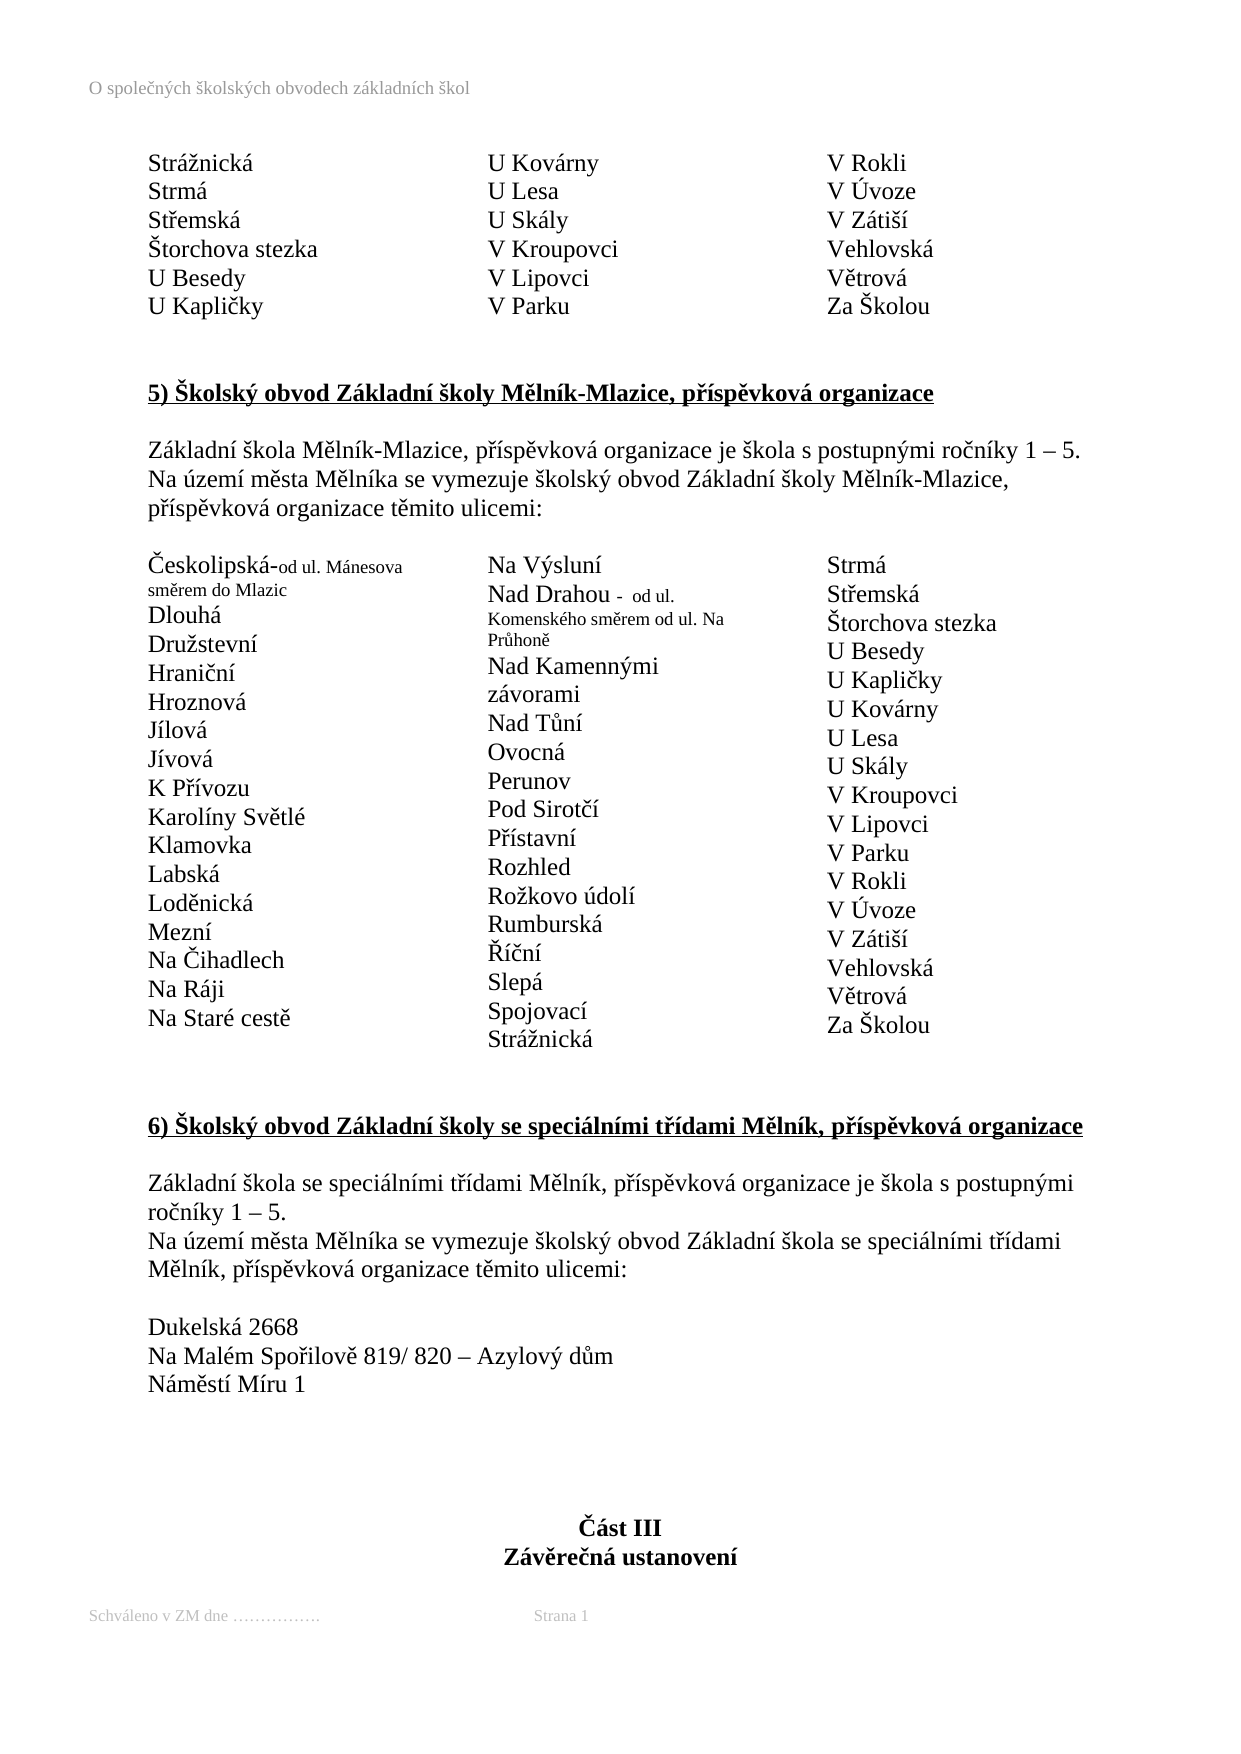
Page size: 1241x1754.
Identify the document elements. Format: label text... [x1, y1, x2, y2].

text Závěrečná ustanovení [148, 1542, 1092, 1571]
text Na Staré cestě [148, 1003, 413, 1032]
text U Kapličky [148, 291, 413, 320]
text Část III [148, 1513, 1092, 1542]
text Na Ráji [148, 974, 413, 1003]
text Nad Tůní [487, 708, 753, 737]
text Náměstí Míru 1 [148, 1369, 1092, 1398]
text Hraniční [148, 658, 413, 687]
text V Kroupovci [827, 780, 1092, 809]
text Za Školou [827, 291, 1092, 320]
text Střemská [827, 579, 1092, 608]
text Spojovací [487, 996, 753, 1024]
text V Úvoze [827, 176, 1092, 205]
text U Skály [487, 205, 753, 234]
text 5) Školský obvod Základní školy Mělník-Mlazice, příspěvková organizace [148, 378, 1092, 406]
text Českolipská-od ul. Mánesova směrem do Mlazic [148, 550, 413, 601]
text Karolíny Světlé [148, 802, 413, 831]
text Nad Drahou - od ul. Komenského směrem od ul. Na Průhoně [487, 579, 753, 651]
text U Kovárny [487, 148, 753, 176]
text U Lesa [827, 723, 1092, 751]
text V Rokli [827, 866, 1092, 895]
text Na Výsluní [487, 550, 753, 579]
text Ovocná [487, 737, 753, 766]
text Rumburská [487, 909, 753, 938]
text Strážnická [148, 148, 413, 176]
text Jívová [148, 744, 413, 773]
text Vehlovská [827, 234, 1092, 263]
text Na území města Mělníka se vymezuje školský obvod Základní škola se speciálními třídami Mělník, příspěvková organizace těmito ulicemi: [148, 1226, 1092, 1283]
text Vehlovská [827, 953, 1092, 981]
text Za Školou [827, 1010, 1092, 1039]
text Klamovka [148, 831, 413, 859]
text Na Malém Spořilově 819/ 820 – Azylový dům [148, 1341, 1092, 1369]
text Rozhled [487, 852, 753, 881]
text Střemská [148, 205, 413, 234]
text Říční [487, 938, 753, 967]
text U Besedy [148, 263, 413, 291]
text Přístavní [487, 823, 753, 852]
text Dukelská 2668 [148, 1312, 1092, 1341]
text Pod Sirotčí [487, 794, 753, 823]
text Základní škola se speciálními třídami Mělník, příspěvková organizace je škola s postupnými ročníky 1 – 5. [148, 1168, 1092, 1226]
text U Lesa [487, 176, 753, 205]
text V Parku [827, 838, 1092, 866]
text V Lipovci [487, 263, 753, 291]
text V Kroupovci [487, 234, 753, 263]
text Rožkovo údolí [487, 881, 753, 909]
text Labská [148, 859, 413, 888]
text V Zátiší [827, 205, 1092, 234]
text Větrová [827, 263, 1092, 291]
text Strmá [148, 176, 413, 205]
text Nad Kamennými závorami [487, 651, 753, 708]
text Na Čihadlech [148, 946, 413, 974]
text Větrová [827, 981, 1092, 1010]
text V Parku [487, 291, 753, 320]
text Loděnická [148, 888, 413, 917]
text Strážnická [487, 1024, 753, 1053]
text Hroznová [148, 687, 413, 716]
text V Rokli [827, 148, 1092, 176]
text V Zátiší [827, 924, 1092, 953]
text Družstevní [148, 629, 413, 658]
text Slepá [487, 967, 753, 996]
text Základní škola Mělník-Mlazice, příspěvková organizace je škola s postupnými ročníky 1 – 5. [148, 435, 1092, 464]
text 6) Školský obvod Základní školy se speciálními třídami Mělník, příspěvková organizace [148, 1111, 1092, 1139]
text Na území města Mělníka se vymezuje školský obvod Základní školy Mělník-Mlazice, příspěvková organizace těmito ulicemi: [148, 464, 1092, 521]
text U Kovárny [827, 694, 1092, 723]
text Štorchova stezka [148, 234, 413, 263]
text Jílová [148, 716, 413, 744]
text Strmá [827, 550, 1092, 579]
text Perunov [487, 766, 753, 794]
text V Lipovci [827, 809, 1092, 838]
text U Besedy [827, 636, 1092, 665]
text U Kapličky [827, 665, 1092, 694]
text Dlouhá [148, 601, 413, 629]
text Mezní [148, 917, 413, 946]
text Štorchova stezka [827, 608, 1092, 636]
text V Úvoze [827, 895, 1092, 924]
text U Skály [827, 751, 1092, 780]
text K Přívozu [148, 773, 413, 802]
